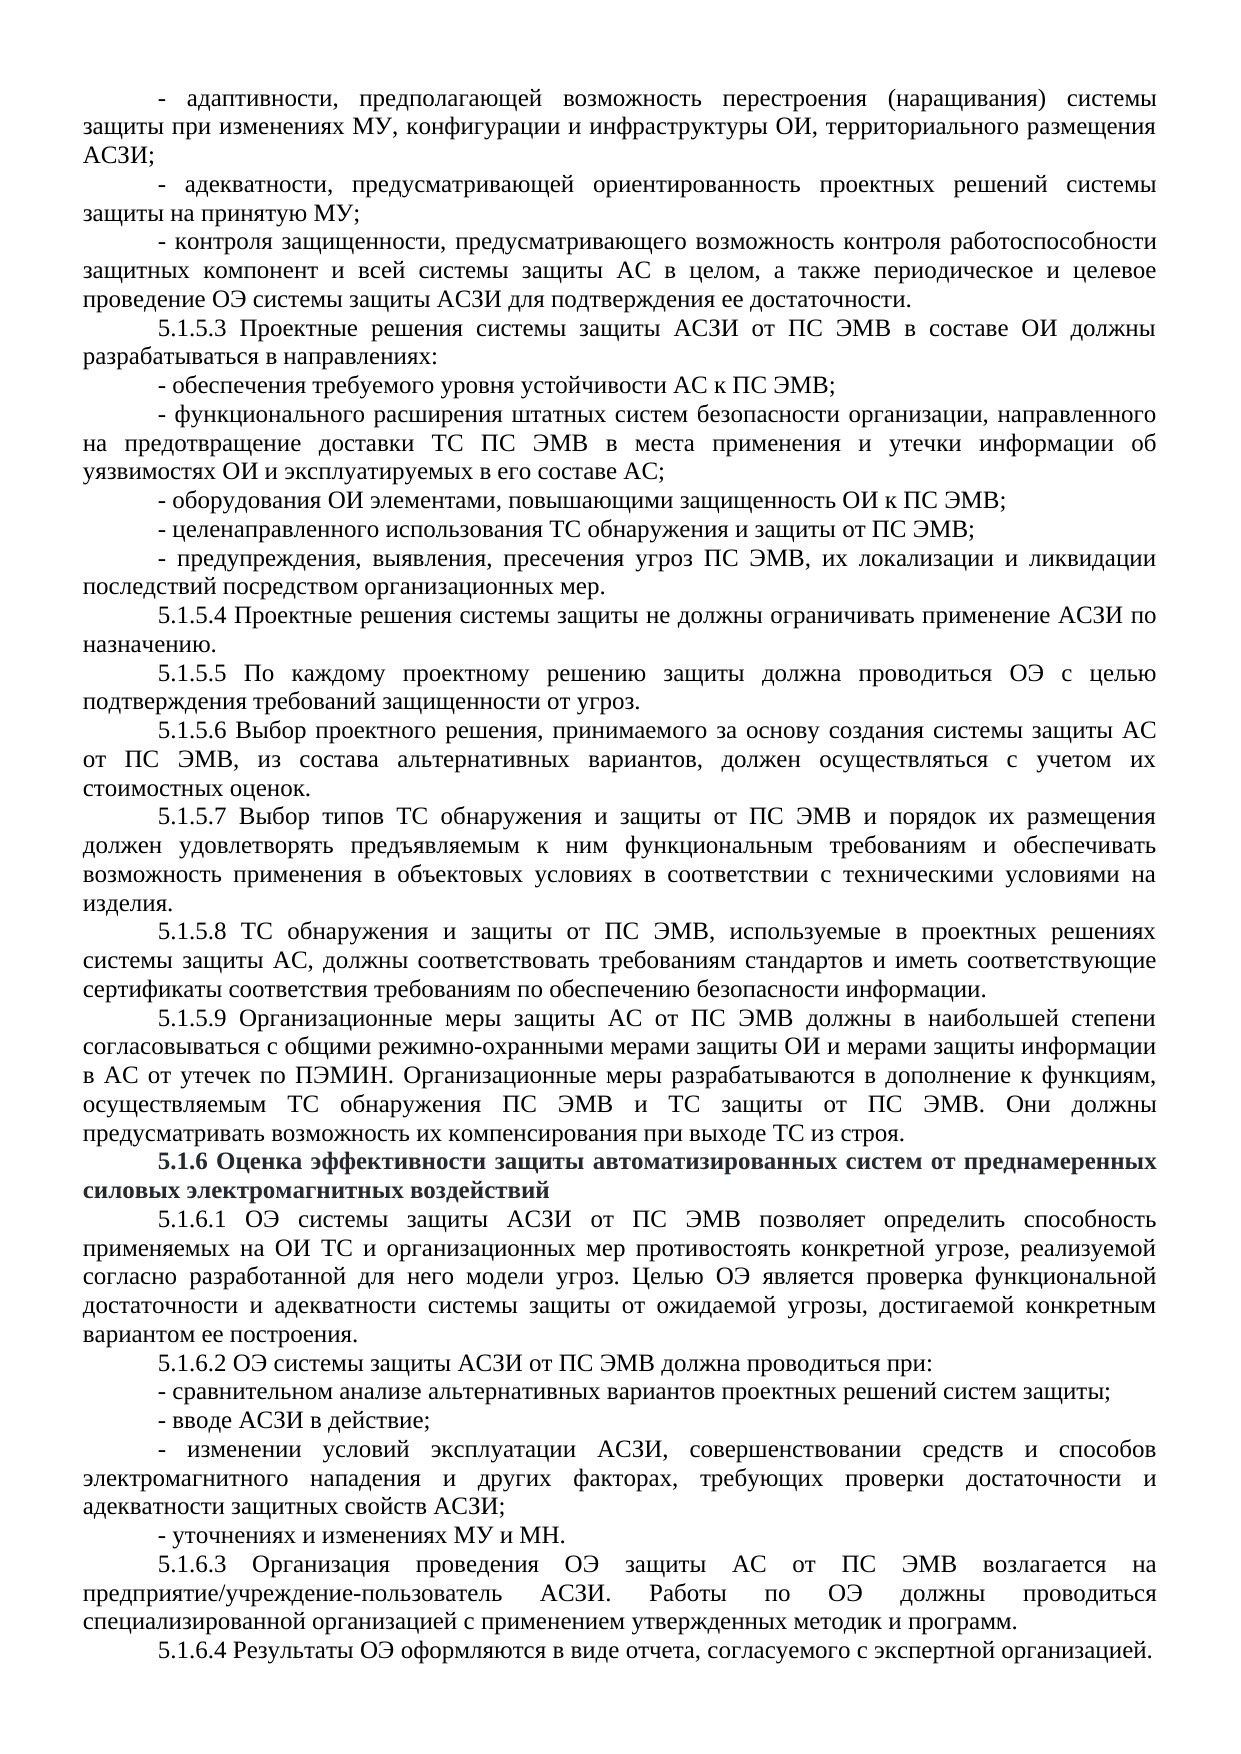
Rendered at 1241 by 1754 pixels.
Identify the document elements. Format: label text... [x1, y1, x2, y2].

text 5.1.5.5 По каждому проектному решению защиты должна проводиться ОЭ с целью подтверждения требований защищенности от угроз. [83, 658, 1157, 715]
text 5.1.6.2 ОЭ системы защиты АСЗИ от ПС ЭМВ должна проводиться при: [83, 1348, 1157, 1376]
text - обеспечения требуемого уровня устойчивости АС к ПС ЭМВ; [83, 370, 1157, 399]
text 5.1.5.3 Проектные решения системы защиты АСЗИ от ПС ЭМВ в составе ОИ должны разрабатываться в направлениях: [83, 313, 1157, 370]
text 5.1.6.3 Организация проведения ОЭ защиты АС от ПС ЭМВ возлагается на предприятие/учреждение-пользователь АСЗИ. Работы по ОЭ должны проводиться специализированной организацией с применением утвержденных методик и программ. [83, 1549, 1157, 1635]
text - функционального расширения штатных систем безопасности организации, направленного на предотвращение доставки ТС ПС ЭМВ в места применения и утечки информации об уязвимостях ОИ и эксплуатируемых в его составе АС; [83, 399, 1157, 485]
text 5.1.6.1 ОЭ системы защиты АСЗИ от ПС ЭМВ позволяет определить способность применяемых на ОИ ТС и организационных мер противостоять конкретной угрозе, реализуемой согласно разработанной для него модели угроз. Целью ОЭ является проверка функциональной достаточности и адекватности системы защиты от ожидаемой угрозы, достигаемой конкретным вариантом ее построения. [83, 1204, 1157, 1348]
text 5.1.5.9 Организационные меры защиты АС от ПС ЭМВ должны в наибольшей степени согласовываться с общими режимно-охранными мерами защиты ОИ и мерами защиты информации в АС от утечек по ПЭМИН. Организационные меры разрабатываются в дополнение к функциям, осуществляемым ТС обнаружения ПС ЭМВ и ТС защиты от ПС ЭМВ. Они должны предусматривать возможность их компенсирования при выходе ТС из строя. [83, 1003, 1157, 1146]
text 5.1.5.6 Выбор проектного решения, принимаемого за основу создания системы защиты АС от ПС ЭМВ, из состава альтернативных вариантов, должен осуществляться с учетом их стоимостных оценок. [83, 715, 1157, 801]
text - оборудования ОИ элементами, повышающими защищенность ОИ к ПС ЭМВ; [83, 485, 1157, 514]
text 5.1.5.7 Выбор типов ТС обнаружения и защиты от ПС ЭМВ и порядок их размещения должен удовлетворять предъявляемым к ним функциональным требованиям и обеспечивать возможность применения в объектовых условиях в соответствии с техническими условиями на изделия. [83, 801, 1157, 916]
text - предупреждения, выявления, пресечения угроз ПС ЭМВ, их локализации и ликвидации последствий посредством организационных мер. [83, 543, 1157, 600]
text - контроля защищенности, предусматривающего возможность контроля работоспособности защитных компонент и всей системы защиты АС в целом, а также периодическое и целевое проведение ОЭ системы защиты АСЗИ для подтверждения ее достаточности. [83, 226, 1157, 313]
text - изменении условий эксплуатации АСЗИ, совершенствовании средств и способов электромагнитного нападения и других факторах, требующих проверки достаточности и адекватности защитных свойств АСЗИ; [83, 1434, 1157, 1520]
text 5.1.6.4 Результаты ОЭ оформляются в виде отчета, согласуемого с экспертной организацией. [83, 1635, 1157, 1664]
text - уточнениях и изменениях МУ и МН. [83, 1520, 1157, 1549]
text - адаптивности, предполагающей возможность перестроения (наращивания) системы защиты при изменениях МУ, конфигурации и инфраструктуры ОИ, территориального размещения АСЗИ; [83, 83, 1157, 169]
text 5.1.5.8 ТС обнаружения и защиты от ПС ЭМВ, используемые в проектных решениях системы защиты АС, должны соответствовать требованиям стандартов и иметь соответствующие сертификаты соответствия требованиям по обеспечению безопасности информации. [83, 916, 1157, 1003]
text - сравнительном анализе альтернативных вариантов проектных решений систем защиты; [83, 1376, 1157, 1405]
text - адекватности, предусматривающей ориентированность проектных решений системы защиты на принятую МУ; [83, 169, 1157, 226]
text - целенаправленного использования ТС обнаружения и защиты от ПС ЭМВ; [83, 514, 1157, 543]
text 5.1.6 Оценка эффективности защиты автоматизированных систем от преднамеренных силовых электромагнитных воздействий [83, 1146, 1157, 1204]
text 5.1.5.4 Проектные решения системы защиты не должны ограничивать применение АСЗИ по назначению. [83, 600, 1157, 658]
text - вводе АСЗИ в действие; [83, 1405, 1157, 1434]
